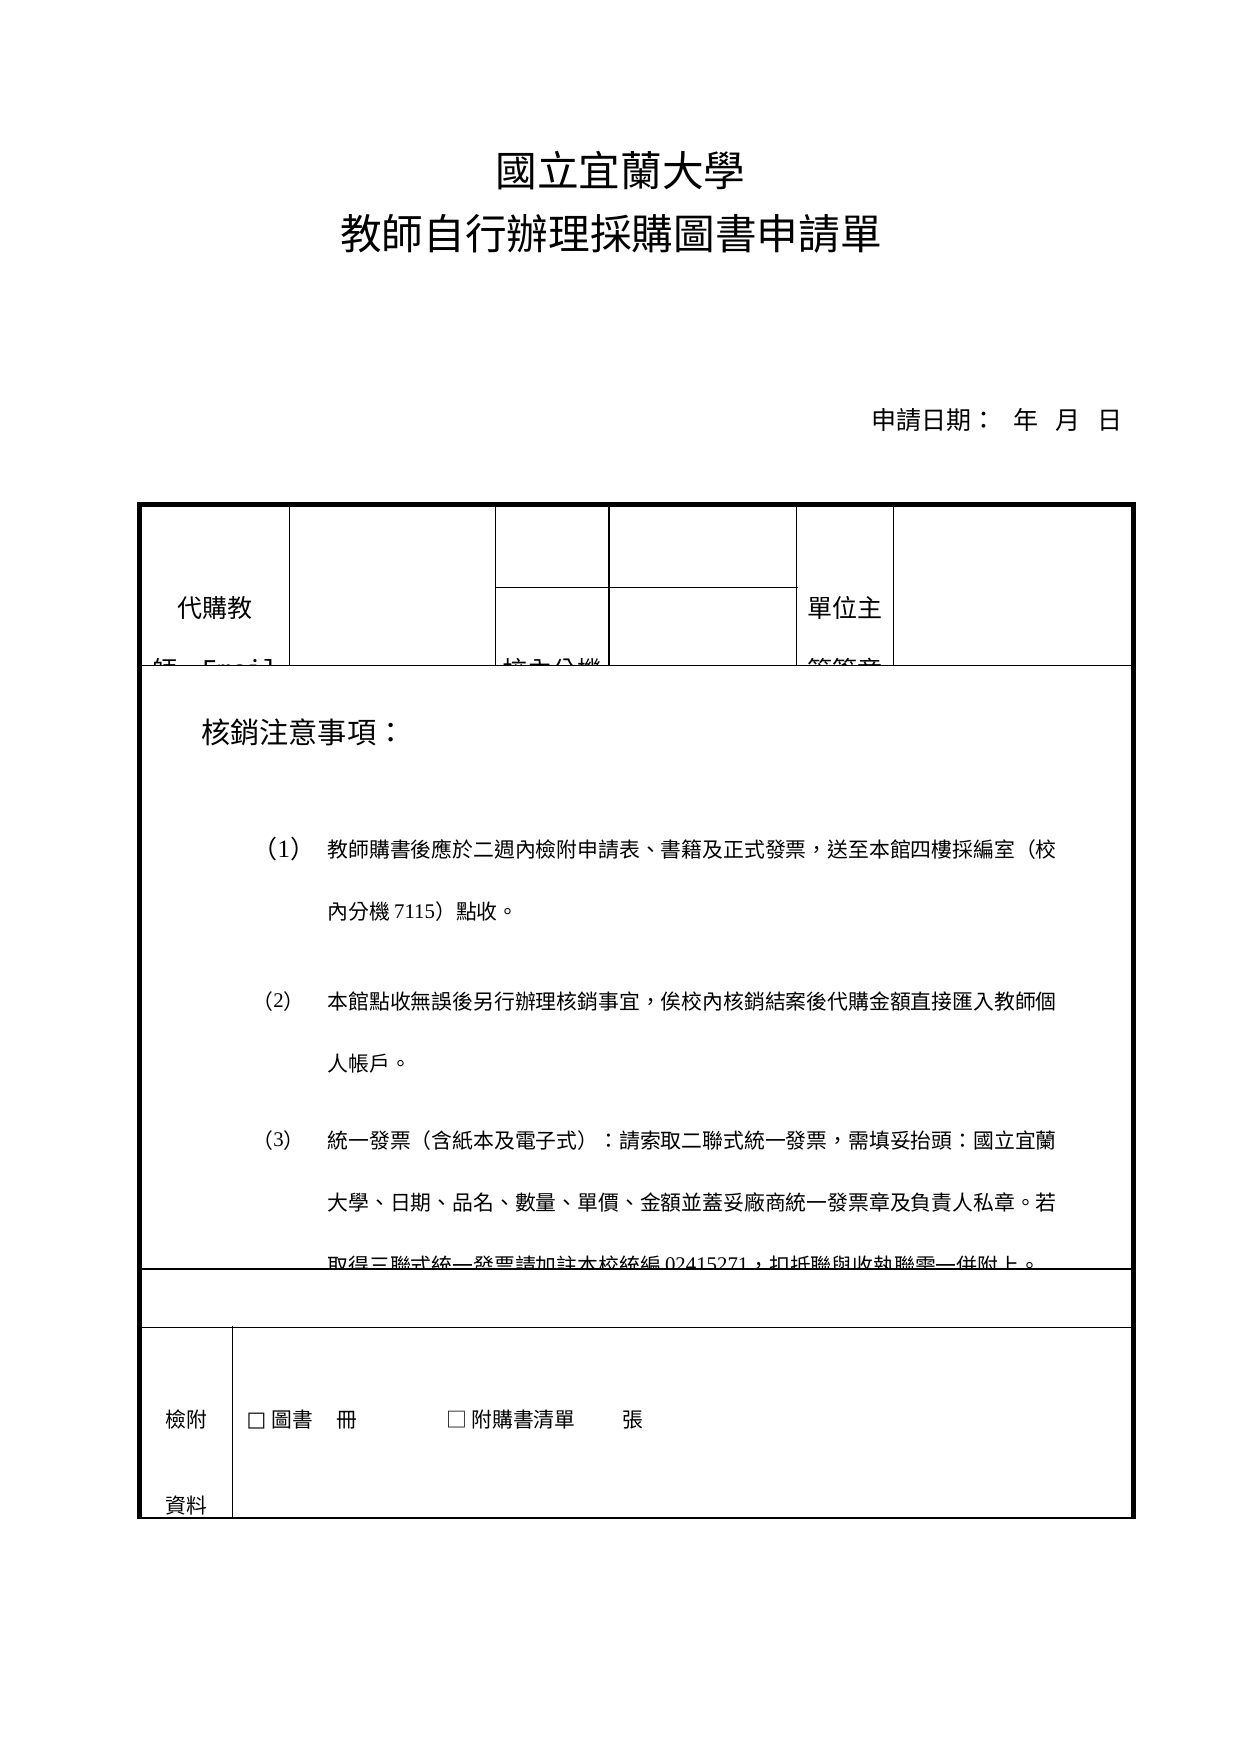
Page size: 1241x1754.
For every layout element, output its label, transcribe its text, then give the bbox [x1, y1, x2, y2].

text 申請日期： 年 月 日 [118, 377, 1122, 439]
table_cell 檢附 資料 [142, 1328, 232, 1517]
table_header [610, 507, 796, 587]
table_cell 核銷注意事項： 教師購書後應於二週內檢附申請表、書籍及正式發票，送至本館四樓採編室（校內分機7115）點收。 本館點收無誤後另行辦理核銷事宜，俟校內核銷結案後代購金額直接匯入教師個人帳戶。 統一發票（含紙本及電子式）：請索取二聯式統一發票，需填妥抬頭：國立宜蘭大學、日期、品名、數量、單價、金額並蓋妥廠商統一發票章及負責人私章。若取得三聯式統一發票請加註本校統編02415271，扣抵聯與收執聯需一併附上。 收銀機發票：必須打上學校統編、品名、數量。 普通收據：必須是有統一編號之商家所開立(該商家如有統一發票則不可開普通收據)，並蓋廠商的統一編號章及負責人私章。仍須填妥抬頭、本校統編、日期、品名、數量。 國外發票：國外INVOICE及收據須為正本，並附刷卡帳單或銀行賣出外匯水單或外匯換算表及計算方式。 以上發票或收據，如數量僅寫一批，請廠商附購書清單（內容需包含書名、ISBN、售價、數量等欄位）並加蓋店章。 所購圖書將按本館「未編圖書優先處理服務」辦理，編目加工完畢後另行通知借閱時間。 教師請款僅限書籍費用，每案採購上限為新台幣一萬元（含），最遲應於10月31日前提出申請。 [142, 666, 1131, 1268]
table_cell [610, 588, 796, 665]
text 教師自行辦理採購圖書申請單 [99, 189, 1122, 252]
table_cell 校內分機 [496, 588, 608, 665]
table_cell 以下由圖資館承辦人填寫 [142, 1270, 1131, 1326]
table_header [290, 507, 495, 665]
table_header 單位主管簽章 [797, 507, 893, 665]
table_header [894, 507, 1131, 665]
text 國立宜蘭大學 [118, 127, 1122, 189]
table_header 系所別 [496, 507, 608, 587]
table_header 代購教師、Email帳號 （經費代墊者） [142, 507, 289, 665]
table_cell □ 圖書 冊 □ 附購書清單 張 □ 發票 張，總計新台幣 元 圖資館承辦人簽章： [233, 1328, 1131, 1517]
